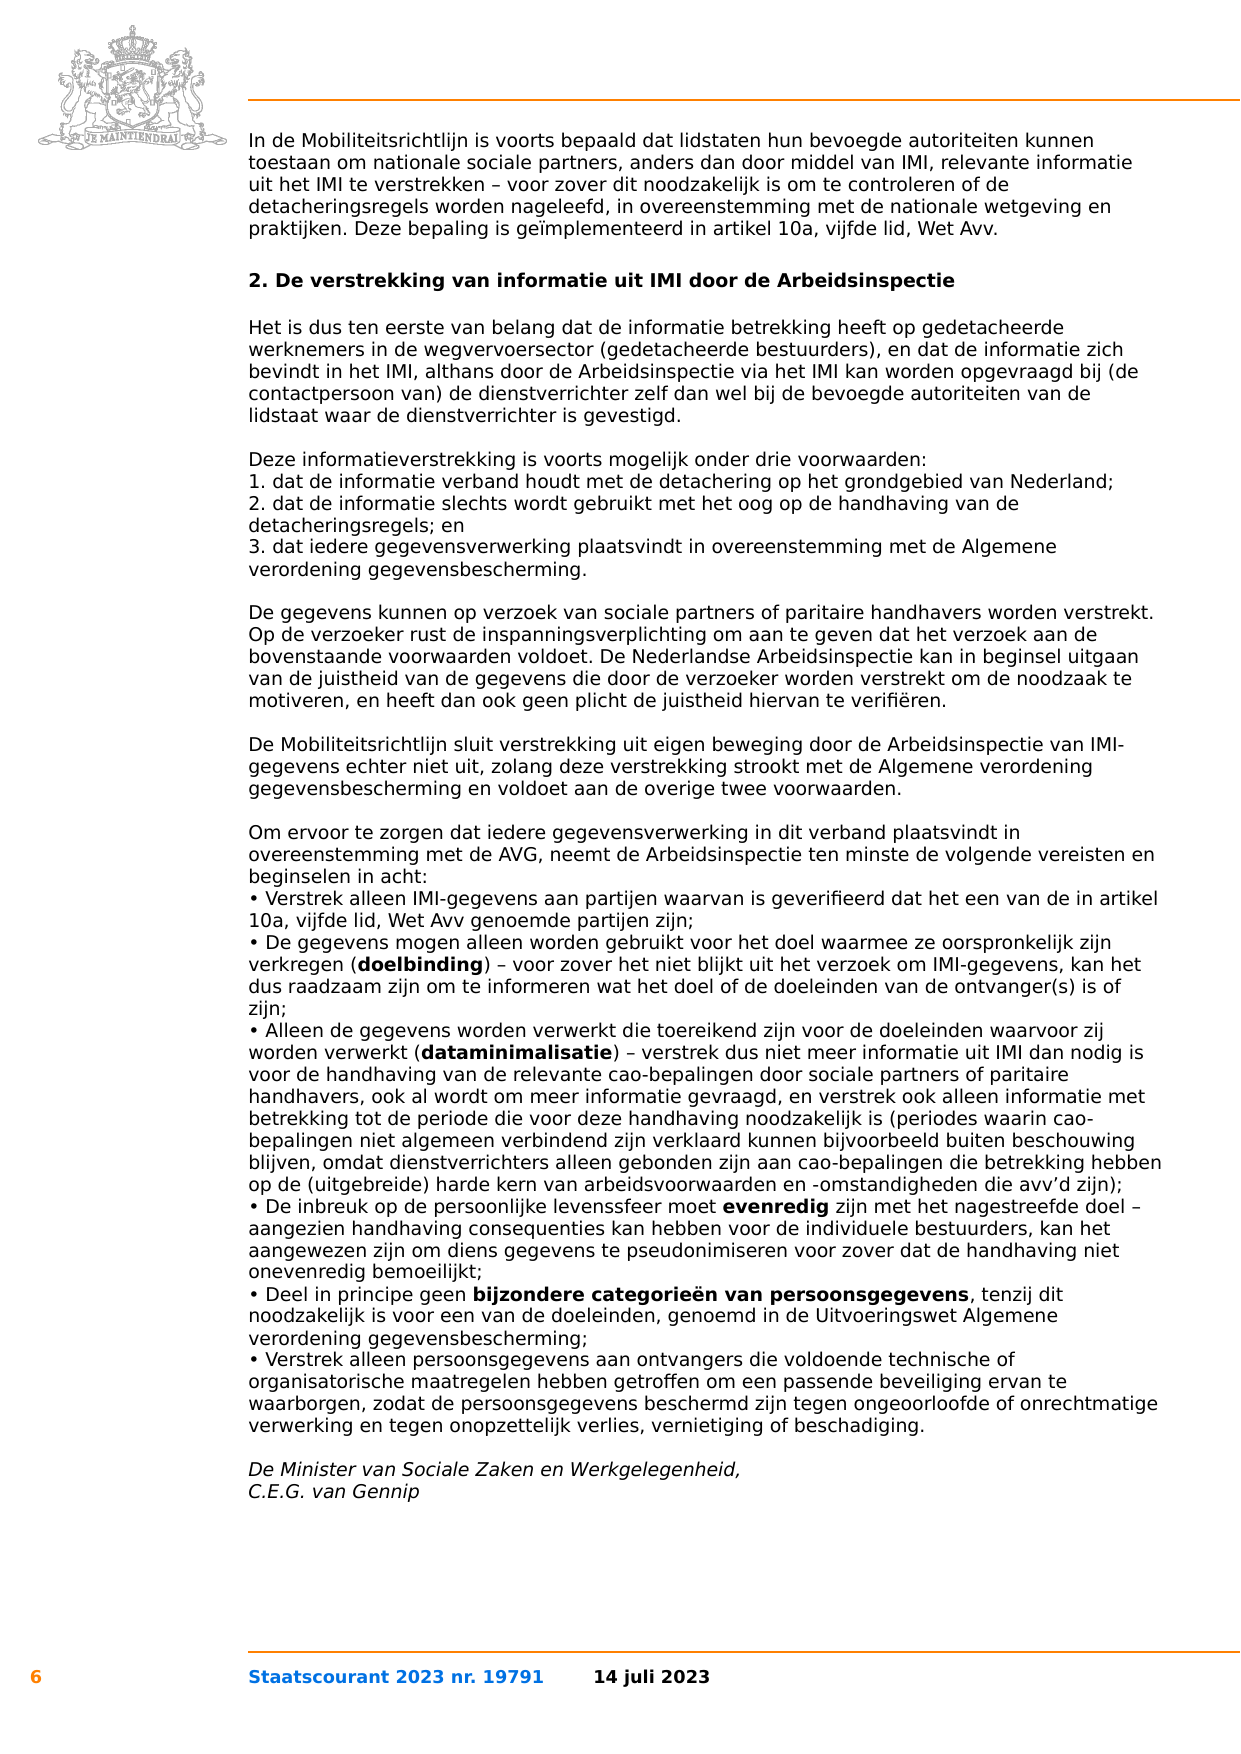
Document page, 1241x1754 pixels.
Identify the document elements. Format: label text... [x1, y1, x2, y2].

text Om ervoor te zorgen dat iedere gegevensverwerking in dit verband plaatsvindt in overeenstemming met de AVG, neemt de Arbeidsinspectie ten minste de volgende vereisten en beginselen in acht: [248, 822, 1163, 888]
picture [38, 25, 227, 150]
text • Alleen de gegevens worden verwerkt die toereikend zijn voor de doeleinden waarvoor zij worden verwerkt (dataminimalisatie) – verstrek dus niet meer informatie uit IMI dan nodig is voor de handhaving van de relevante cao-bepalingen door sociale partners of paritaire handhavers, ook al wordt om meer informatie gevraagd, en verstrek ook alleen informatie met betrekking tot de periode die voor deze handhaving noodzakelijk is (periodes waarin cao-bepalingen niet algemeen verbindend zijn verklaard kunnen bijvoorbeeld buiten beschouwing blijven, omdat dienstverrichters alleen gebonden zijn aan cao-bepalingen die betrekking hebben op de (uitgebreide) harde kern van arbeidsvoorwaarden en -omstandigheden die avv’d zijn); [248, 1020, 1163, 1196]
text De gegevens kunnen op verzoek van sociale partners of paritaire handhavers worden verstrekt. Op de verzoeker rust de inspanningsverplichting om aan te geven dat het verzoek aan de bovenstaande voorwaarden voldoet. De Nederlandse Arbeidsinspectie kan in beginsel uitgaan van de juistheid van de gegevens die door de verzoeker worden verstrekt om de noodzaak te motiveren, en heeft dan ook geen plicht de juistheid hiervan te verifiëren. [248, 602, 1163, 712]
subtitle 2. De verstrekking van informatie uit IMI door de Arbeidsinspectie [248, 270, 1163, 292]
text In de Mobiliteitsrichtlijn is voorts bepaald dat lidstaten hun bevoegde autoriteiten kunnen toestaan om nationale sociale partners, anders dan door middel van IMI, relevante informatie uit het IMI te verstrekken – voor zover dit noodzakelijk is om te controleren of de detacheringsregels worden nageleefd, in overeenstemming met de nationale wetgeving en praktijken. Deze bepaling is geïmplementeerd in artikel 10a, vijfde lid, Wet Avv. [248, 130, 1163, 240]
text • Verstrek alleen persoonsgegevens aan ontvangers die voldoende technische of organisatorische maatregelen hebben getroffen om een passende beveiliging ervan te waarborgen, zodat de persoonsgegevens beschermd zijn tegen ongeoorloofde of onrechtmatige verwerking en tegen onopzettelijk verlies, vernietiging of beschadiging. [248, 1349, 1163, 1437]
text 2. dat de informatie slechts wordt gebruikt met het oog op de handhaving van de detacheringsregels; en [248, 492, 1163, 536]
text • De inbreuk op de persoonlijke levenssfeer moet evenredig zijn met het nagestreefde doel – aangezien handhaving consequenties kan hebben voor de individuele bestuurders, kan het aangewezen zijn om diens gegevens te pseudonimiseren voor zover dat de handhaving niet onevenredig bemoeilijkt; [248, 1196, 1163, 1283]
text Deze informatieverstrekking is voorts mogelijk onder drie voorwaarden: [248, 448, 1163, 471]
text 3. dat iedere gegevensverwerking plaatsvindt in overeenstemming met de Algemene verordening gegevensbescherming. [248, 536, 1163, 580]
text • De gegevens mogen alleen worden gebruikt voor het doel waarmee ze oorspronkelijk zijn verkregen (doelbinding) – voor zover het niet blijkt uit het verzoek om IMI-gegevens, kan het dus raadzaam zijn om te informeren wat het doel of de doeleinden van de ontvanger(s) is of zijn; [248, 932, 1163, 1020]
text • Verstrek alleen IMI-gegevens aan partijen waarvan is geverifieerd dat het een van de in artikel 10a, vijfde lid, Wet Avv genoemde partijen zijn; [248, 888, 1163, 932]
text Het is dus ten eerste van belang dat de informatie betrekking heeft op gedetacheerde werknemers in de wegvervoersector (gedetacheerde bestuurders), en dat de informatie zich bevindt in het IMI, althans door de Arbeidsinspectie via het IMI kan worden opgevraagd bij (de contactpersoon van) de dienstverrichter zelf dan wel bij de bevoegde autoriteiten van de lidstaat waar de dienstverrichter is gevestigd. [248, 317, 1163, 427]
text De Minister van Sociale Zaken en Werkgelegenheid, C.E.G. van Gennip [248, 1459, 1163, 1503]
text De Mobiliteitsrichtlijn sluit verstrekking uit eigen beweging door de Arbeidsinspectie van IMI-gegevens echter niet uit, zolang deze verstrekking strookt met de Algemene verordening gegevensbescherming en voldoet aan de overige twee voorwaarden. [248, 734, 1163, 800]
text 1. dat de informatie verband houdt met de detachering op het grondgebied van Nederland; [248, 471, 1163, 492]
text • Deel in principe geen bijzondere categorieën van persoonsgegevens, tenzij dit noodzakelijk is voor een van de doeleinden, genoemd in de Uitvoeringswet Algemene verordening gegevensbescherming; [248, 1283, 1163, 1349]
